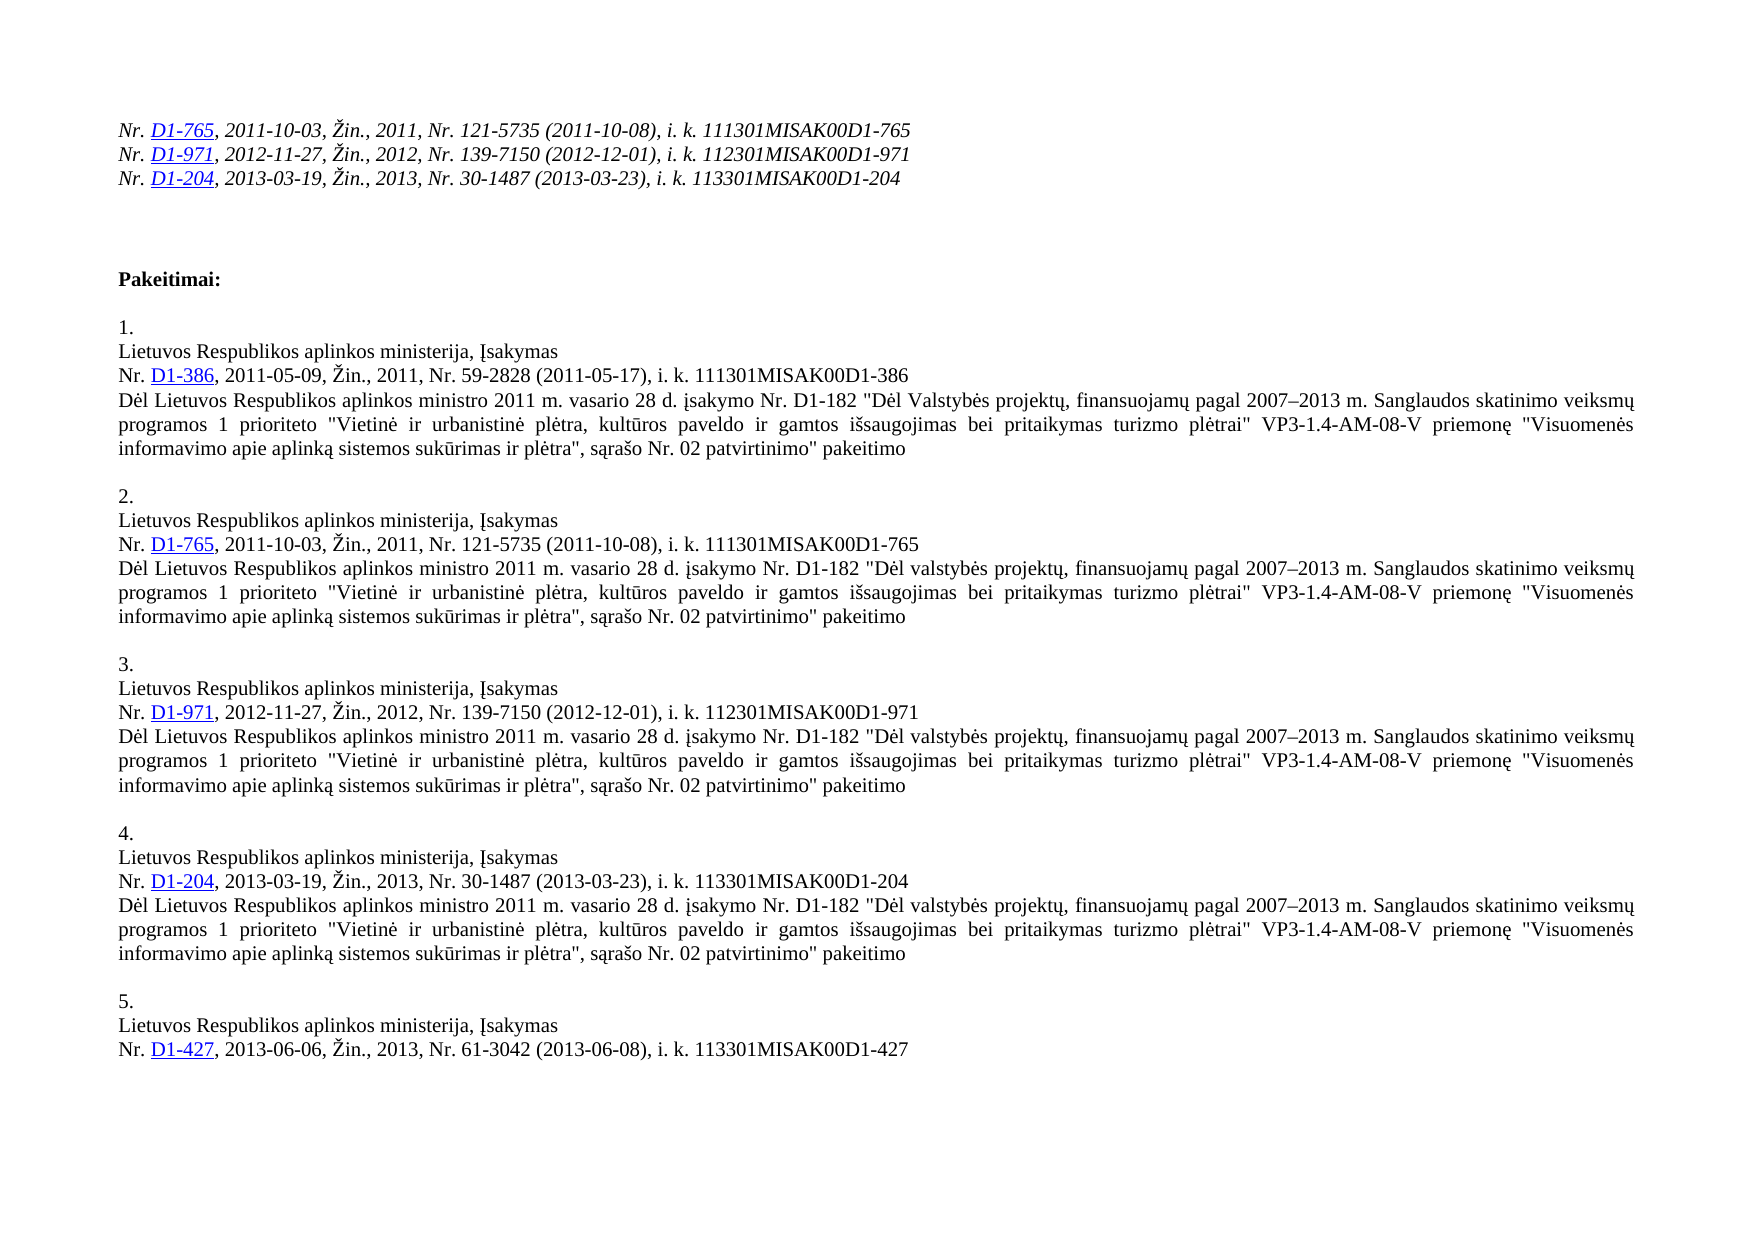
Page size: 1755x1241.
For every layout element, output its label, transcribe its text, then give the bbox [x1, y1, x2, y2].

text Nr. D1-386, 2011-05-09, Žin., 2011, Nr. 59-2828 (2011-05-17), i. k. 111301MISAK00D1-386 [118, 363, 1636, 387]
text Nr. D1-765, 2011-10-03, Žin., 2011, Nr. 121-5735 (2011-10-08), i. k. 111301MISAK00D1-765 [118, 118, 1636, 142]
text Nr. D1-204, 2013-03-19, Žin., 2013, Nr. 30-1487 (2013-03-23), i. k. 113301MISAK00D1-204 [118, 166, 1636, 190]
text 2. [118, 484, 1636, 508]
text Nr. D1-971, 2012-11-27, Žin., 2012, Nr. 139-7150 (2012-12-01), i. k. 112301MISAK00D1-971 [118, 700, 1636, 724]
text Nr. D1-971, 2012-11-27, Žin., 2012, Nr. 139-7150 (2012-12-01), i. k. 112301MISAK00D1-971 [118, 142, 1636, 166]
text Dėl Lietuvos Respublikos aplinkos ministro 2011 m. vasario 28 d. įsakymo Nr. D1-182 "Dėl Valstybės projektų, finansuojamų pagal 2007–2013 m. Sanglaudos skatinimo veiksmų programos 1 prioriteto "Vietinė ir urbanistinė plėtra, kultūros paveldo ir gamtos išsaugojimas bei pritaikymas turizmo plėtrai" VP3-1.4-AM-08-V priemonę "Visuomenės informavimo apie aplinką sistemos sukūrimas ir plėtra", sąrašo Nr. 02 patvirtinimo" pakeitimo [118, 387, 1636, 460]
text Nr. D1-765, 2011-10-03, Žin., 2011, Nr. 121-5735 (2011-10-08), i. k. 111301MISAK00D1-765 [118, 532, 1636, 556]
text Pakeitimai: [118, 267, 1636, 291]
text Lietuvos Respublikos aplinkos ministerija, Įsakymas [118, 845, 1636, 869]
text 1. [118, 315, 1636, 339]
text 3. [118, 652, 1636, 676]
text Dėl Lietuvos Respublikos aplinkos ministro 2011 m. vasario 28 d. įsakymo Nr. D1-182 "Dėl valstybės projektų, finansuojamų pagal 2007–2013 m. Sanglaudos skatinimo veiksmų programos 1 prioriteto "Vietinė ir urbanistinė plėtra, kultūros paveldo ir gamtos išsaugojimas bei pritaikymas turizmo plėtrai" VP3-1.4-AM-08-V priemonę "Visuomenės informavimo apie aplinką sistemos sukūrimas ir plėtra", sąrašo Nr. 02 patvirtinimo" pakeitimo [118, 893, 1636, 965]
text Nr. D1-204, 2013-03-19, Žin., 2013, Nr. 30-1487 (2013-03-23), i. k. 113301MISAK00D1-204 [118, 869, 1636, 893]
text Lietuvos Respublikos aplinkos ministerija, Įsakymas [118, 1013, 1636, 1037]
text Lietuvos Respublikos aplinkos ministerija, Įsakymas [118, 508, 1636, 532]
text Nr. D1-427, 2013-06-06, Žin., 2013, Nr. 61-3042 (2013-06-08), i. k. 113301MISAK00D1-427 [118, 1037, 1636, 1061]
text 4. [118, 821, 1636, 845]
text Dėl Lietuvos Respublikos aplinkos ministro 2011 m. vasario 28 d. įsakymo Nr. D1-182 "Dėl valstybės projektų, finansuojamų pagal 2007–2013 m. Sanglaudos skatinimo veiksmų programos 1 prioriteto "Vietinė ir urbanistinė plėtra, kultūros paveldo ir gamtos išsaugojimas bei pritaikymas turizmo plėtrai" VP3-1.4-AM-08-V priemonę "Visuomenės informavimo apie aplinką sistemos sukūrimas ir plėtra", sąrašo Nr. 02 patvirtinimo" pakeitimo [118, 724, 1636, 797]
text Dėl Lietuvos Respublikos aplinkos ministro 2011 m. vasario 28 d. įsakymo Nr. D1-182 "Dėl valstybės projektų, finansuojamų pagal 2007–2013 m. Sanglaudos skatinimo veiksmų programos 1 prioriteto "Vietinė ir urbanistinė plėtra, kultūros paveldo ir gamtos išsaugojimas bei pritaikymas turizmo plėtrai" VP3-1.4-AM-08-V priemonę "Visuomenės informavimo apie aplinką sistemos sukūrimas ir plėtra", sąrašo Nr. 02 patvirtinimo" pakeitimo [118, 556, 1636, 628]
text 5. [118, 989, 1636, 1013]
text Lietuvos Respublikos aplinkos ministerija, Įsakymas [118, 339, 1636, 363]
text Lietuvos Respublikos aplinkos ministerija, Įsakymas [118, 676, 1636, 700]
